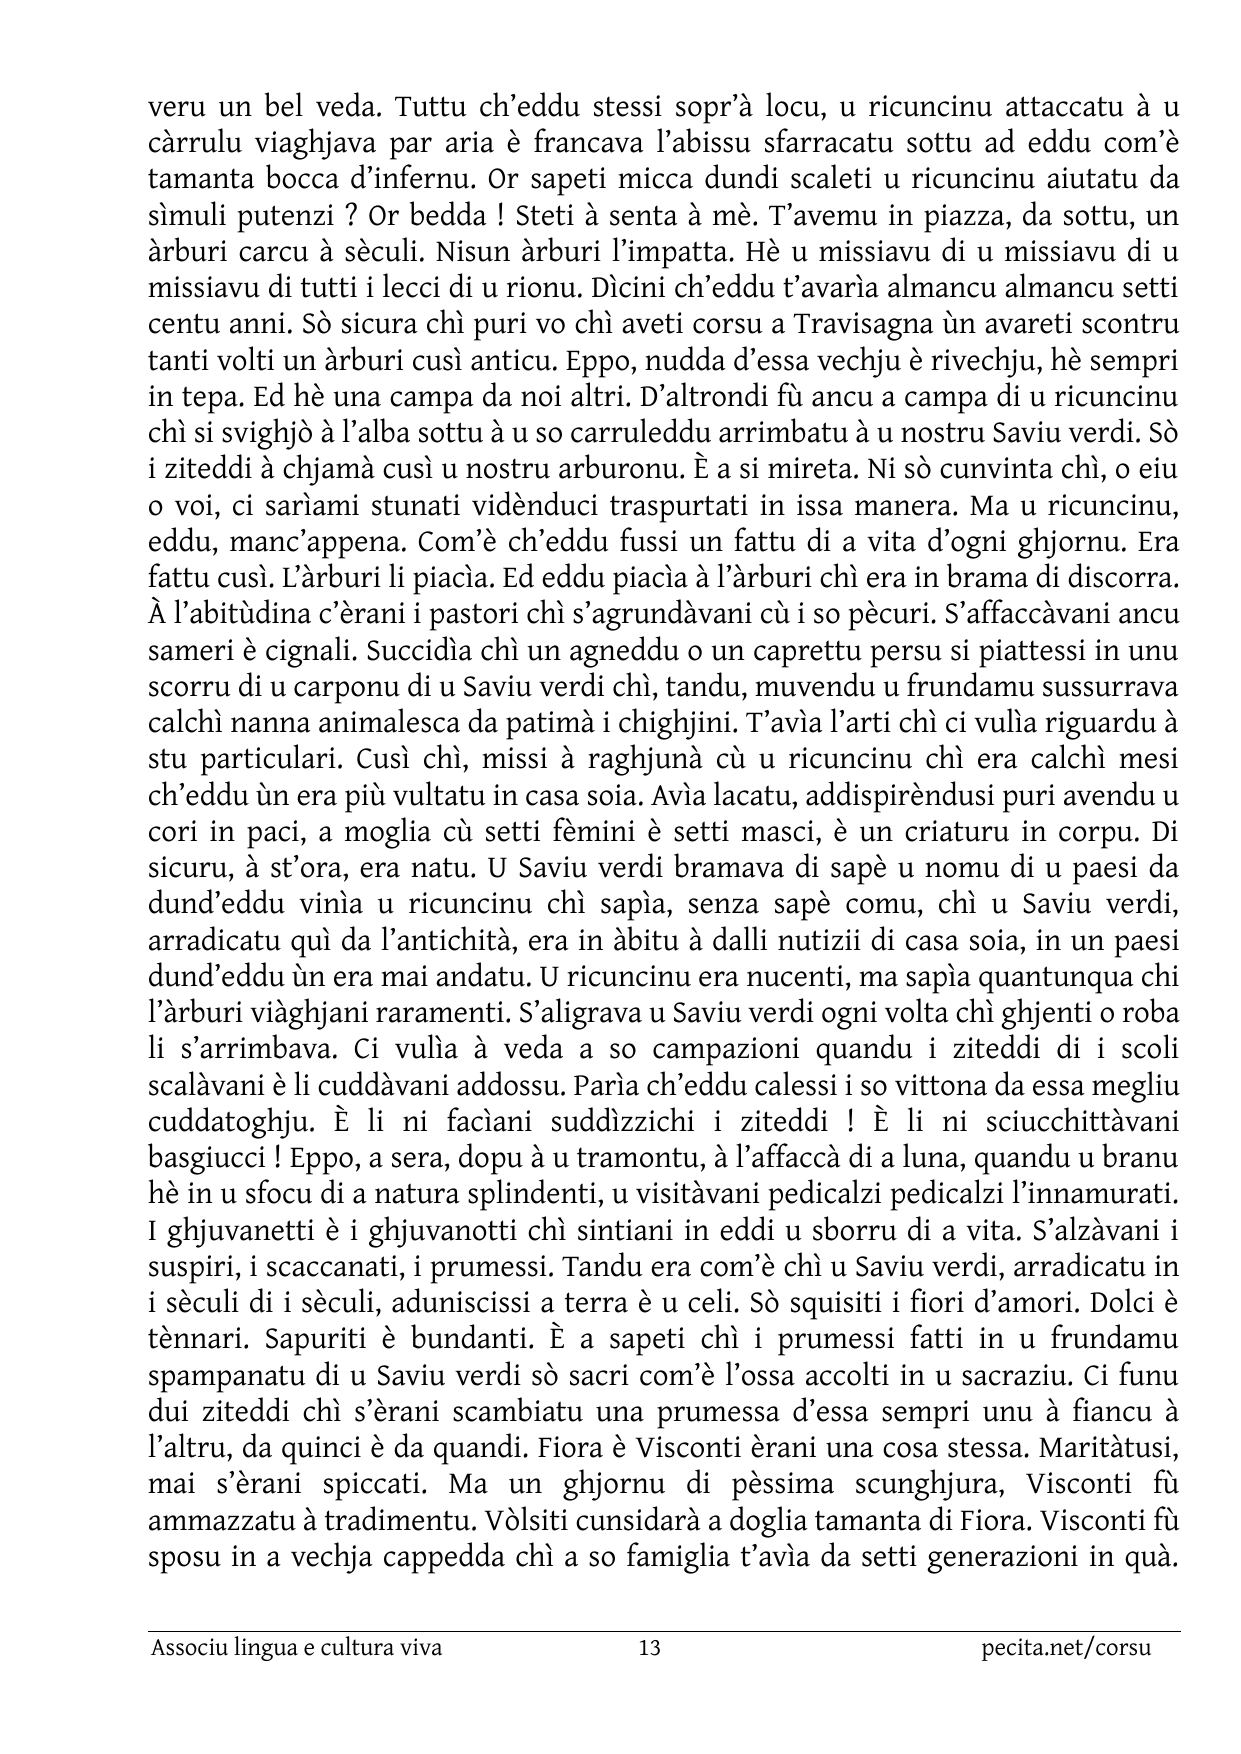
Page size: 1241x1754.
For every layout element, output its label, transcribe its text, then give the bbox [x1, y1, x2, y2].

text veru un bel veda. Tuttu ch’eddu stessi sopr’à locu, u ricuncinu attaccatu à u càrrulu viaghjava par aria è francava l’abissu sfarracatu sottu ad eddu com’è tamanta bocca d’infernu. Or sapeti micca dundi scaleti u ricuncinu aiutatu da sìmuli putenzi ? Or bedda ! Steti à senta à mè. T’avemu in piazza, da sottu, un àrburi carcu à sèculi. Nisun àrburi l’impatta. Hè u missiavu di u missiavu di u missiavu di tutti i lecci di u rionu. Dìcini ch’eddu t’avarìa almancu almancu setti centu anni. Sò sicura chì puri vo chì aveti corsu a Travisagna ùn avareti scontru tanti volti un àrburi cusì anticu. Eppo, nudda d’essa vechju è rivechju, hè sempri in tepa. Ed hè una campa da noi altri. D’altrondi fù ancu a campa di u ricuncinu chì si svighjò à l’alba sottu à u so carruleddu arrimbatu à u nostru Saviu verdi. Sò i ziteddi à chjamà cusì u nostru arburonu. È a si mireta. Ni sò cunvinta chì, o eiu o voi, ci sarìami stunati vidènduci traspurtati in issa manera. Ma u ricuncinu, eddu, manc’appena. Com’è ch’eddu fussi un fattu di a vita d’ogni ghjornu. Era fattu cusì. L’àrburi li piacìa. Ed eddu piacìa à l’àrburi chì era in brama di discorra. À l’abitùdina c’èrani i pastori chì s’agrundàvani cù i so pècuri. S’affaccàvani ancu sameri è cignali. Succidìa chì un agneddu o un caprettu persu si piattessi in unu scorru di u carponu di u Saviu verdi chì, tandu, muvendu u frundamu sussurrava calchì nanna animalesca da patimà i chighjini. T’avìa l’arti chì ci vulìa riguardu à stu particulari. Cusì chì, missi à raghjunà cù u ricuncinu chì era calchì mesi ch’eddu ùn era più vultatu in casa soia. Avìa lacatu, addispirèndusi puri avendu u cori in paci, a moglia cù setti fèmini è setti masci, è un criaturu in corpu. Di sicuru, à st’ora, era natu. U Saviu verdi bramava di sapè u nomu di u paesi da dund’eddu vinìa u ricuncinu chì sapìa, senza sapè comu, chì u Saviu verdi, arradicatu quì da l’antichità, era in àbitu à dalli nutizii di casa soia, in un paesi dund’eddu ùn era mai andatu. U ricuncinu era nucenti, ma sapìa quantunqua chi l’àrburi viàghjani raramenti. S’aligrava u Saviu verdi ogni volta chì ghjenti o roba li s’arrimbava. Ci vulìa à veda a so campazioni quandu i ziteddi di i scoli scalàvani è li cuddàvani addossu. Parìa ch’eddu calessi i so vittona da essa megliu cuddatoghju. È li ni facìani suddìzzichi i ziteddi ! È li ni sciucchittàvani basgiucci ! Eppo, a sera, dopu à u tramontu, à l’affaccà di a luna, quandu u branu hè in u sfocu di a natura splindenti, u visitàvani pedicalzi pedicalzi l’innamurati. I ghjuvanetti è i ghjuvanotti chì sintiani in eddi u sborru di a vita. S’alzàvani i suspiri, i scaccanati, i prumessi. Tandu era com’è chì u Saviu verdi, arradicatu in i sèculi di i sèculi, aduniscissi a terra è u celi. Sò squisiti i fiori d’amori. Dolci è tènnari. Sapuriti è bundanti. È a sapeti chì i prumessi fatti in u frundamu spampanatu di u Saviu verdi sò sacri com’è l’ossa accolti in u sacraziu. Ci funu dui ziteddi chì s’èrani scambiatu una prumessa d’essa sempri unu à fiancu à l’altru, da quinci è da quandi. Fiora è Visconti èrani una cosa stessa. Maritàtusi, mai s’èrani spiccati. Ma un ghjornu di pèssima scunghjura, Visconti fù ammazzatu à tradimentu. Vòlsiti cunsidarà a doglia tamanta di Fiora. Visconti fù sposu in a vechja cappedda chì a so famiglia t’avìa da setti generazioni in quà. [148, 88, 1181, 1575]
